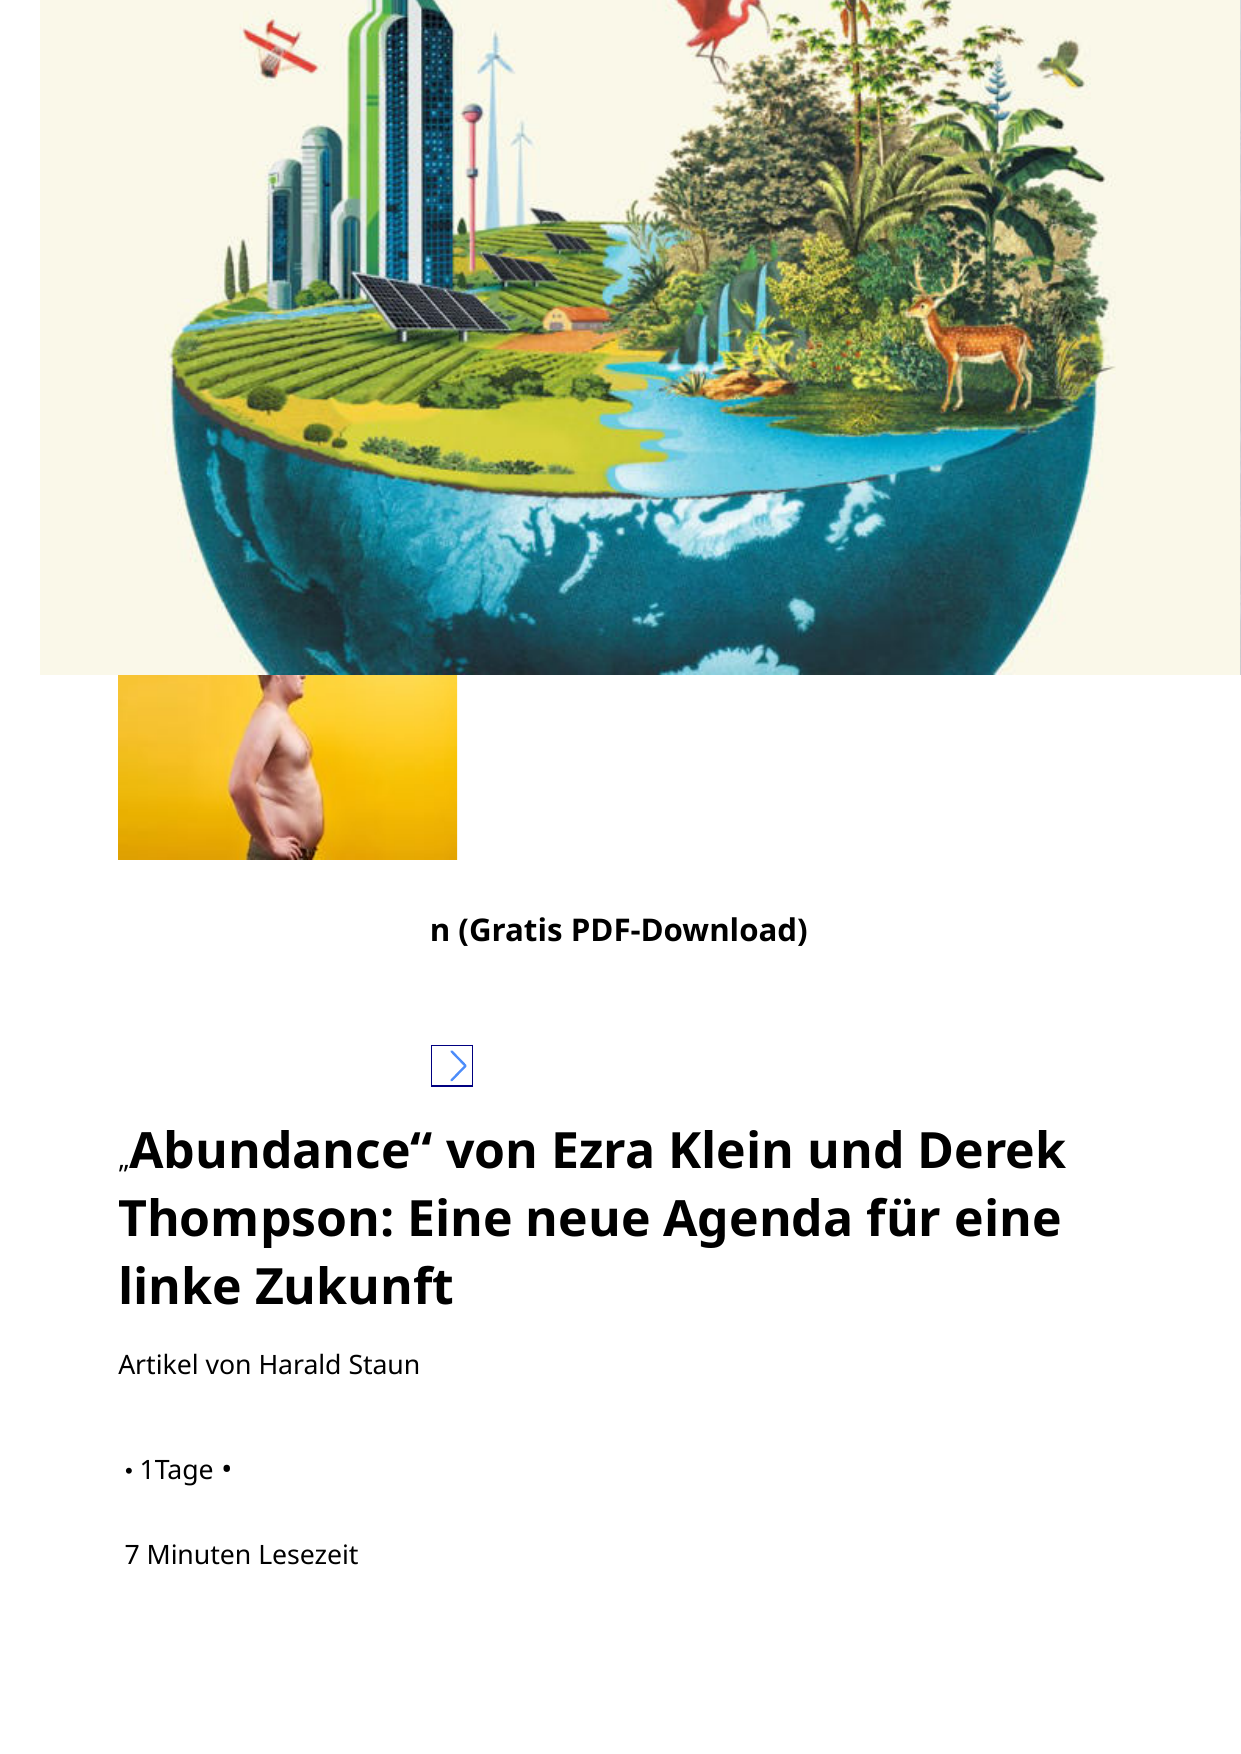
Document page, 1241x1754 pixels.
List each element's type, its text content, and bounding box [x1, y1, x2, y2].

text 7 Minuten Lesezeit [124, 1532, 1122, 1572]
text Artikel von Harald Staun [118, 1341, 1122, 1382]
picture [40, 0, 1241, 860]
subtitle „Abundance“ von Ezra Klein und Derek Thompson: Eine neue Agenda für eine linke Zukunft [118, 1115, 1122, 1319]
text • 1Tage • [118, 1447, 1122, 1488]
text Beste Bauchübungen (Gratis PDF-Download) [430, 908, 1122, 951]
text Anzeige [0, 879, 1122, 1104]
text Weitere Informationen [430, 1045, 1097, 1094]
text Thomas Bluhm [430, 982, 1122, 1029]
text Weitere Informationen [432, 1046, 472, 1085]
